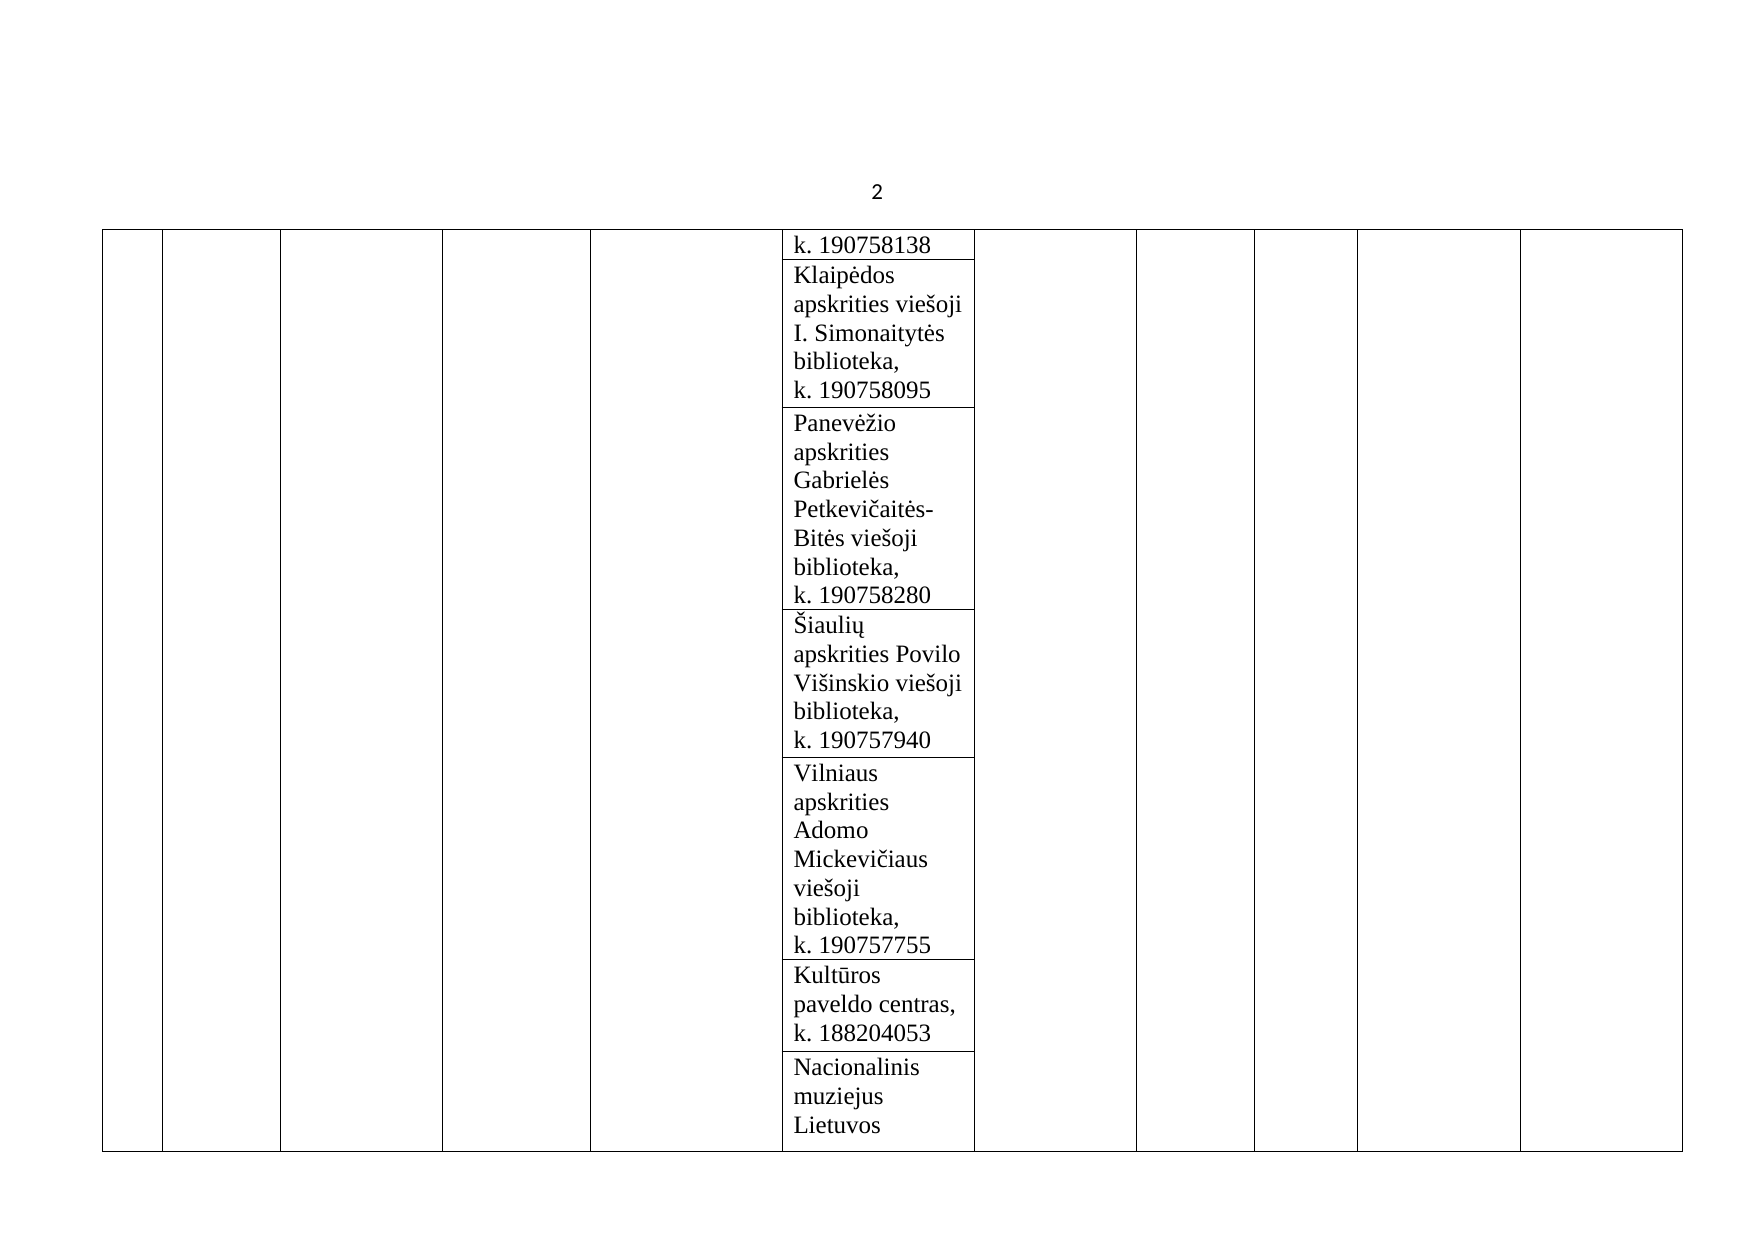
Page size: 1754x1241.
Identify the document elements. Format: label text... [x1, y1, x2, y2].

table_cell [1358, 230, 1520, 1151]
table_cell Kultūros paveldo centras, k. 188204053 [783, 960, 974, 1051]
table_cell [975, 230, 1136, 1151]
table_cell [281, 230, 442, 1151]
table_cell [591, 230, 782, 1151]
table_cell [163, 230, 280, 1151]
table_cell Vilniaus apskrities Adomo Mickevičiaus viešoji biblioteka, k. 190757755 [783, 758, 974, 959]
table_cell Nacionalinis muziejus Lietuvos [783, 1052, 974, 1151]
table_cell Šiaulių apskrities Povilo Višinskio viešoji biblioteka, k. 190757940 [783, 610, 974, 757]
table_cell Klaipėdos apskrities viešoji I. Simonaitytės biblioteka, k. 190758095 [783, 260, 974, 407]
table_cell [1137, 230, 1254, 1151]
table_cell [1255, 230, 1357, 1151]
table_cell Panevėžio apskrities Gabrielės Petkevičaitės-Bitės viešoji biblioteka, k. 190758280 [783, 408, 974, 609]
table_cell [1521, 230, 1682, 1151]
table_cell k. 190758138 [783, 230, 974, 259]
table_cell [443, 230, 590, 1151]
table_cell [103, 230, 162, 1151]
